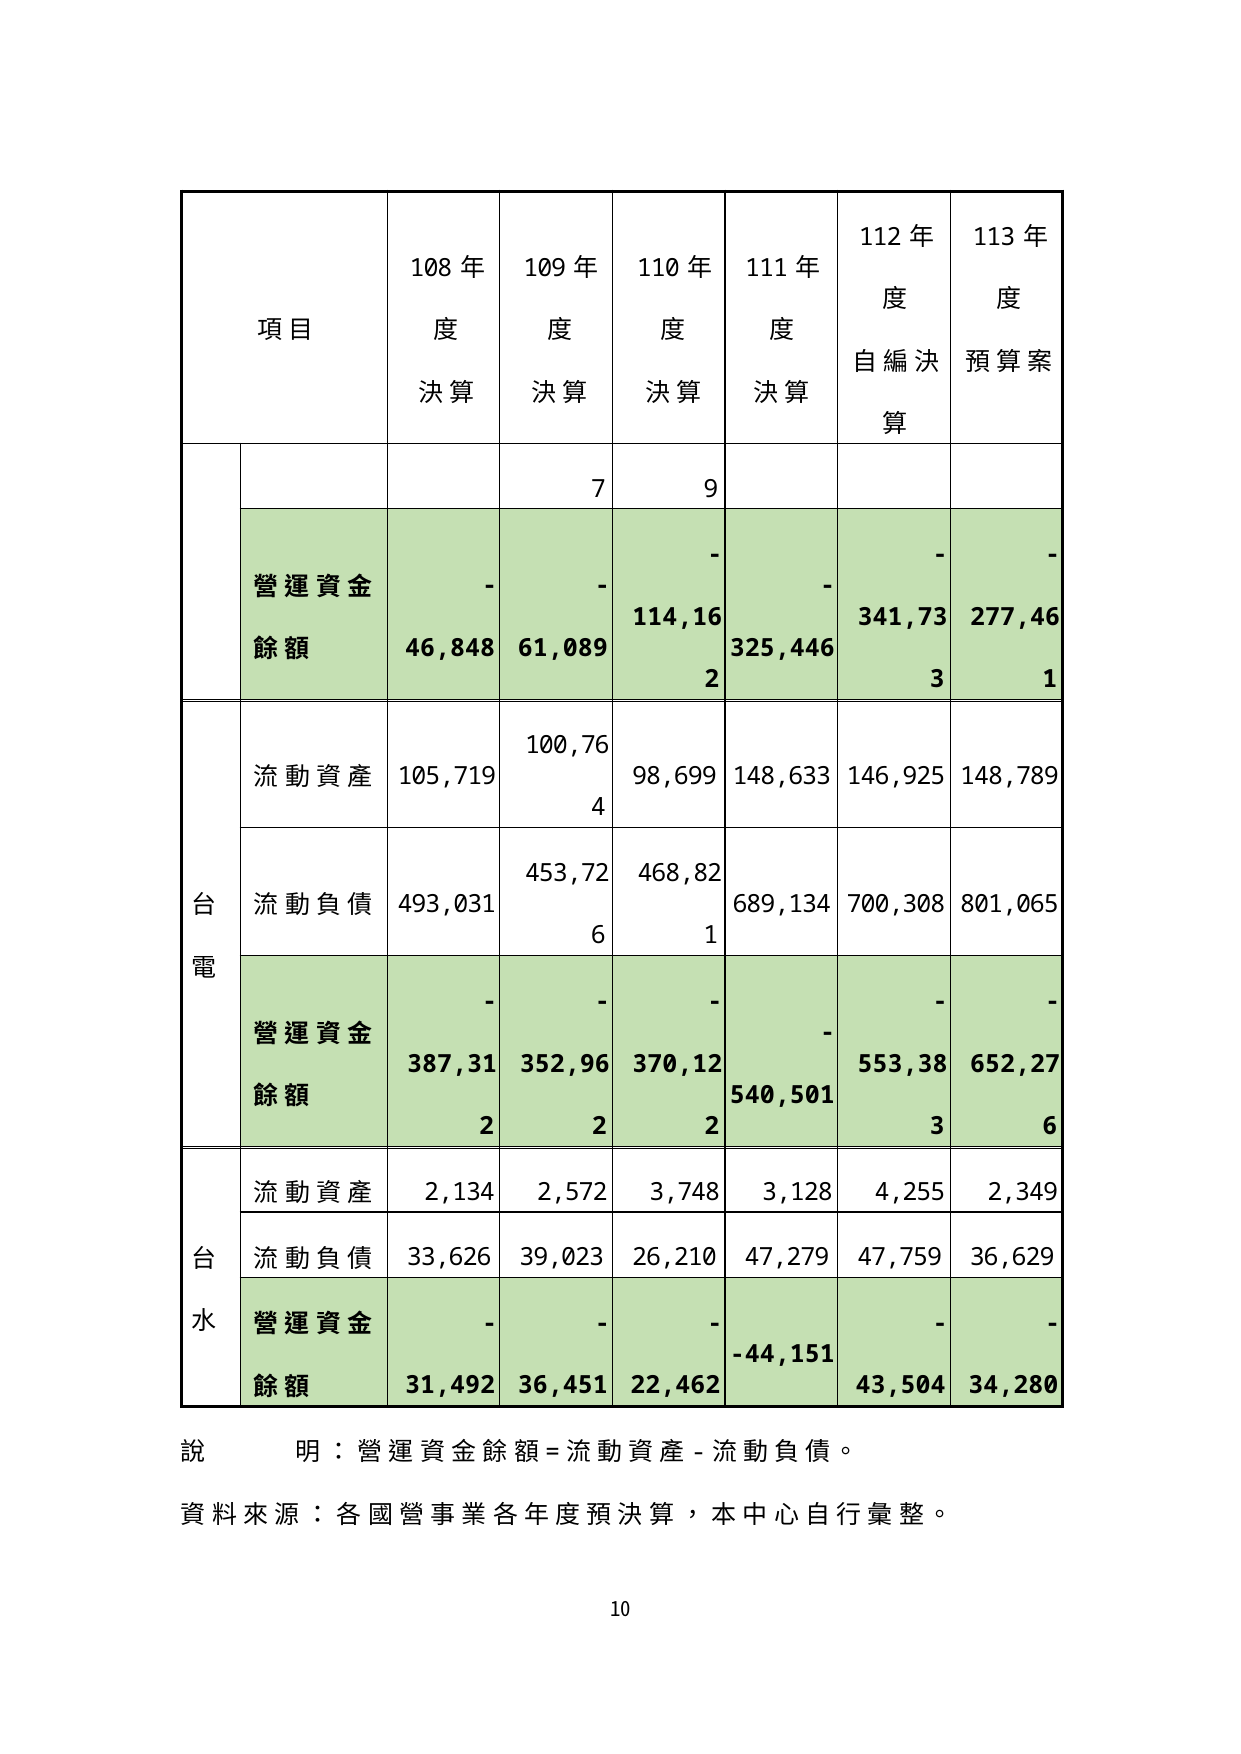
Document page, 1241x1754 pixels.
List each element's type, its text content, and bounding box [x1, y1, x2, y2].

table_cell -34,280 [951, 1278, 1061, 1405]
table_cell 流動資產 [241, 702, 387, 827]
table_cell 7 [500, 444, 612, 508]
table_cell 9 [613, 444, 724, 508]
text 說 明：營運資金餘額=流動資產-流動負債。 [177, 1408, 1063, 1471]
table_cell 453,726 [500, 828, 612, 955]
table_cell 營運資金餘額 [241, 956, 387, 1146]
table_cell 3,748 [613, 1149, 724, 1211]
table_cell -341,733 [838, 509, 950, 699]
table_cell 2,349 [951, 1149, 1061, 1211]
table_cell -114,162 [613, 509, 724, 699]
table_cell 148,789 [951, 702, 1061, 827]
table_cell -652,276 [951, 956, 1061, 1146]
table_cell -325,446 [726, 509, 837, 699]
table_cell [838, 444, 950, 508]
table_cell 營運資金餘額 [241, 509, 387, 699]
table_cell [183, 444, 240, 699]
table_cell [241, 444, 387, 508]
table_cell 2,572 [500, 1149, 612, 1211]
table_cell 26,210 [613, 1213, 724, 1277]
table_cell 700,308 [838, 828, 950, 955]
table_cell 39,023 [500, 1213, 612, 1277]
table_cell 47,279 [726, 1213, 837, 1277]
table_cell 493,031 [388, 828, 499, 955]
table_cell -46,848 [388, 509, 499, 699]
table_cell -540,501 [726, 956, 837, 1146]
table_cell -36,451 [500, 1278, 612, 1405]
table_cell -370,122 [613, 956, 724, 1146]
table_cell 100,764 [500, 702, 612, 827]
table_cell 801,065 [951, 828, 1061, 955]
table_cell 2,134 [388, 1149, 499, 1211]
table_cell 36,629 [951, 1213, 1061, 1277]
table_cell 流動負債 [241, 1213, 387, 1277]
table_cell -44,151 [726, 1278, 837, 1405]
table_cell 468,821 [613, 828, 724, 955]
table_cell -22,462 [613, 1278, 724, 1405]
table_cell 3,128 [726, 1149, 837, 1211]
table_cell 98,699 [613, 702, 724, 827]
table_cell -61,089 [500, 509, 612, 699]
table_cell 148,633 [726, 702, 837, 827]
table_cell 流動資產 [241, 1149, 387, 1211]
table_header 109年度 決算 [500, 193, 612, 443]
table_cell -31,492 [388, 1278, 499, 1405]
table_header 111年度 決算 [726, 193, 837, 443]
table_cell 台電 [183, 702, 240, 1146]
table_cell -277,461 [951, 509, 1061, 699]
table_cell [388, 444, 499, 508]
table_cell 47,759 [838, 1213, 950, 1277]
table_cell 146,925 [838, 702, 950, 827]
text 資料來源：各國營事業各年度預決算，本中心自行彙整。 [177, 1471, 1063, 1533]
table_cell 營運資金餘額 [241, 1278, 387, 1405]
table_header 110年度 決算 [613, 193, 724, 443]
table_header 112年度 自編決算 [838, 193, 950, 443]
table_cell 流動負債 [241, 828, 387, 955]
table_cell 台水 [183, 1149, 240, 1405]
table_cell 4,255 [838, 1149, 950, 1211]
table_header 項目 [183, 193, 387, 443]
table_cell -387,312 [388, 956, 499, 1146]
table_cell [726, 444, 837, 508]
table_cell -43,504 [838, 1278, 950, 1405]
table_cell 689,134 [726, 828, 837, 955]
table_cell [951, 444, 1061, 508]
table_cell -553,383 [838, 956, 950, 1146]
table_header 113年度 預算案 [951, 193, 1061, 443]
table_cell 105,719 [388, 702, 499, 827]
table_cell -352,962 [500, 956, 612, 1146]
table_header 108年度 決算 [388, 193, 499, 443]
table_cell 33,626 [388, 1213, 499, 1277]
